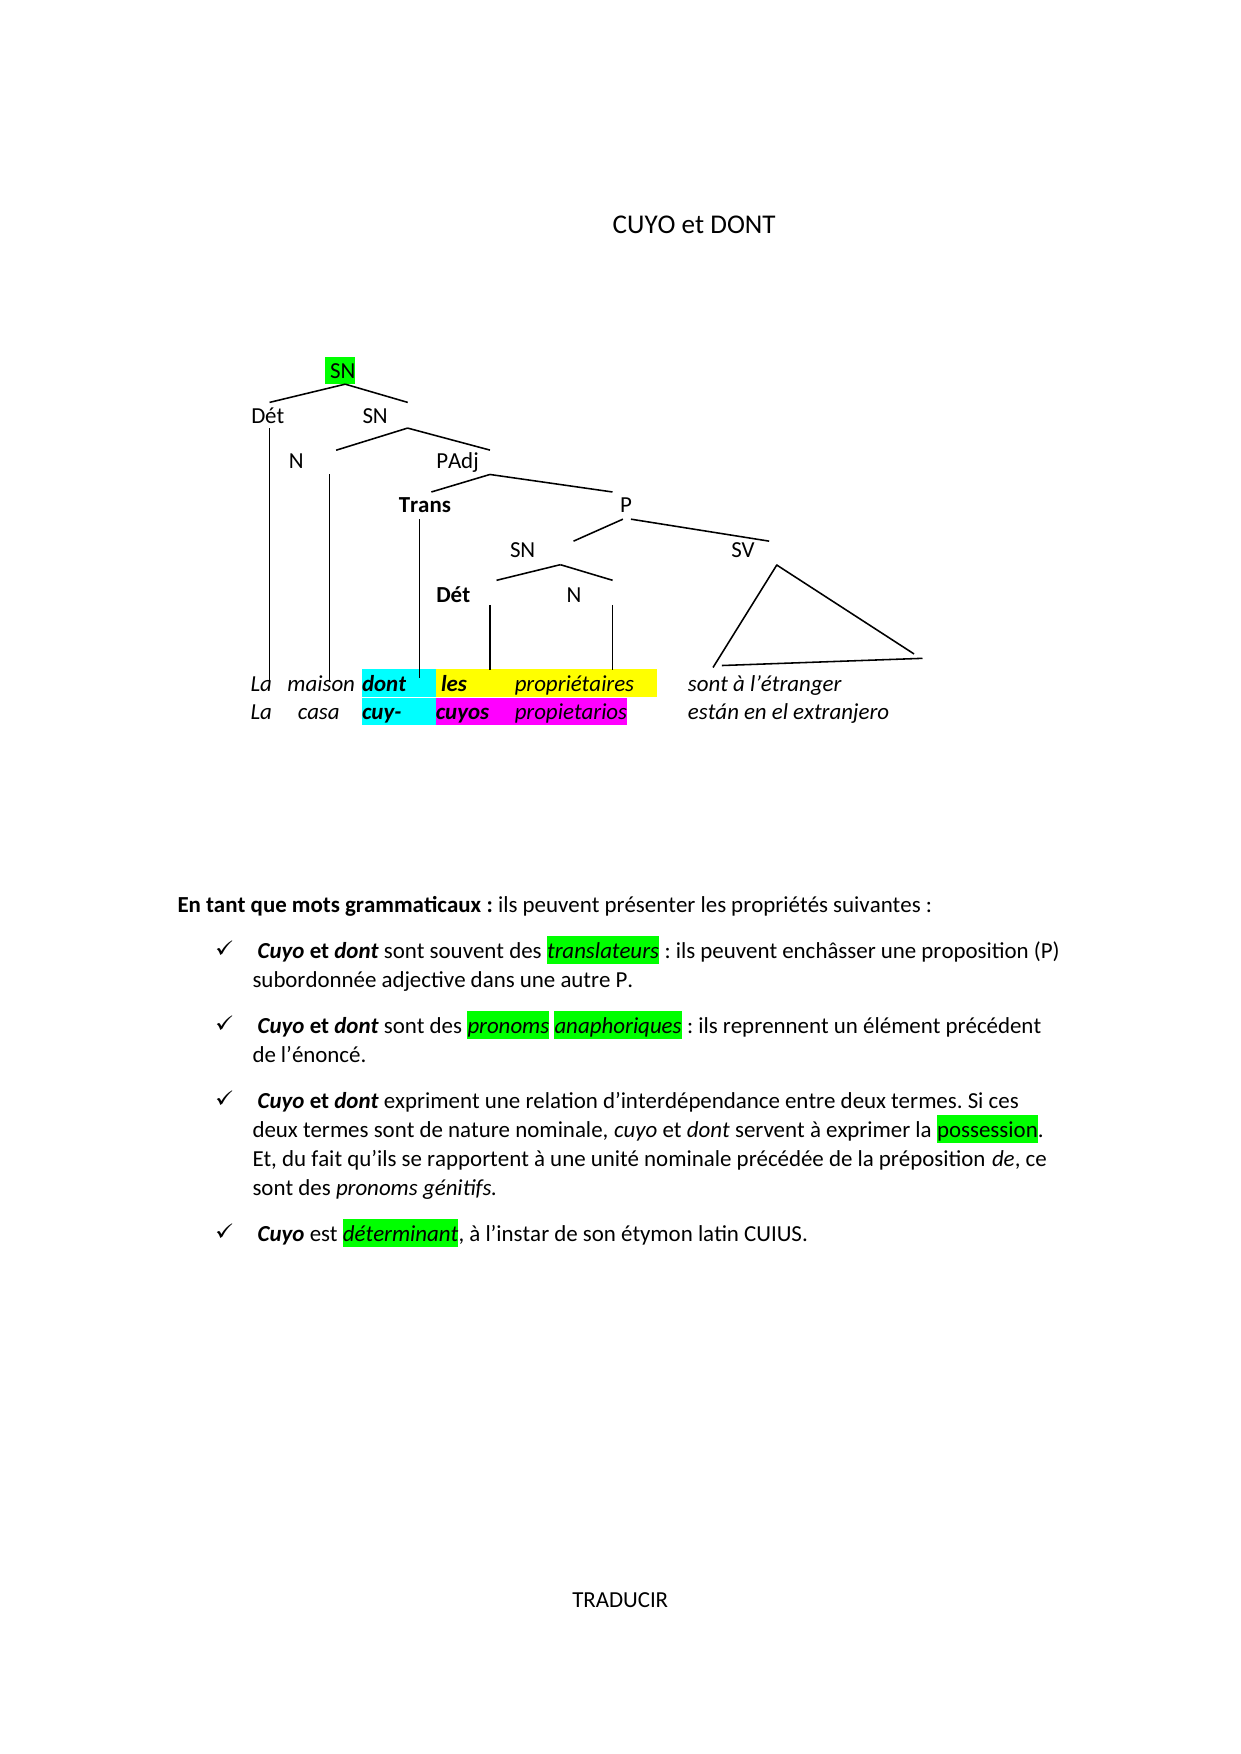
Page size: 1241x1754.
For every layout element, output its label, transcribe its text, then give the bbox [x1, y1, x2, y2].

text [270, 580, 329, 608]
text La casa cuy- cuyos propietarios están en el extranjero [214, 697, 1063, 725]
list Cuyo et dont sont souvent des translateurs : ils peuvent enchâsser une proposition (P) subordonnée adjective dans une autre P. [215, 936, 1063, 993]
list Cuyo est déterminant, à l’instar de son étymon latin CUIUS. [215, 1219, 1063, 1247]
text Dét N [420, 580, 765, 608]
text [752, 580, 840, 608]
text [330, 535, 419, 563]
list Cuyo et dont sont des pronoms anaphoriques : ils reprennent un élément précédent de l’énoncé. [215, 1011, 1063, 1068]
list Cuyo et dont expriment une relation d’interdépendance entre deux termes. Si ces deux termes sont de nature nominale, cuyo et dont servent à exprimer la possession. Et, du fait qu’ils se rapportent à une unité nominale précédée de la préposition de, ce sont des pronoms génitifs. [215, 1086, 1063, 1201]
text [330, 580, 419, 608]
text [215, 446, 269, 474]
text [803, 580, 1063, 608]
text TRADUCIR [177, 1585, 1063, 1613]
text SN [325, 357, 1063, 384]
text Dét SN [215, 401, 1063, 429]
text [215, 580, 269, 608]
text N PAdj [270, 446, 1063, 474]
text [270, 535, 329, 563]
text La maison dont les propriétaires sont à l’étranger [214, 669, 1063, 697]
text [215, 535, 269, 563]
text Trans P [398, 491, 1063, 519]
text CUYO et DONT [325, 207, 1063, 241]
text SN SV [420, 535, 1063, 563]
text En tant que mots grammaticaux : ils peuvent présenter les propriétés suivantes : [177, 891, 1063, 919]
